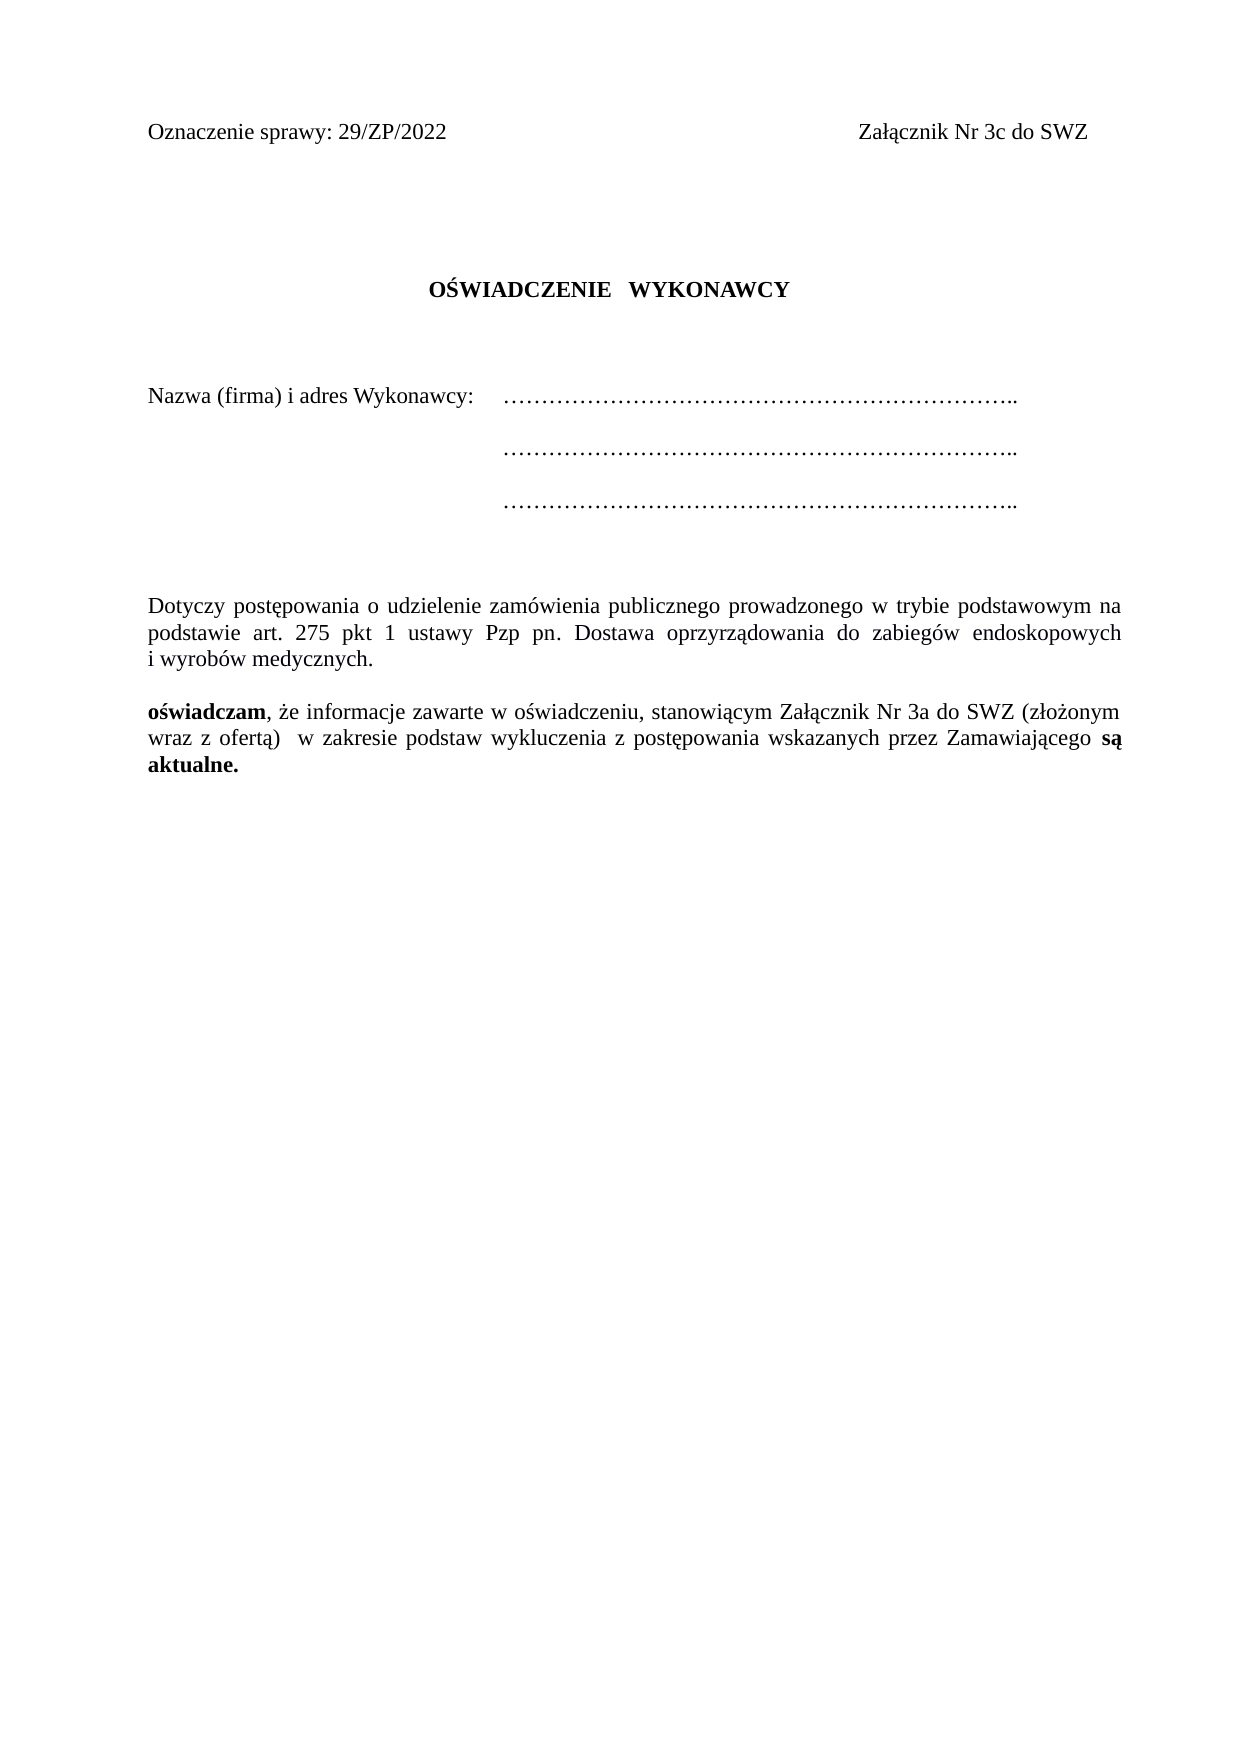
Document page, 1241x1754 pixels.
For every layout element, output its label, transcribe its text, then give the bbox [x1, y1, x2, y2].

text Nazwa (firma) i adres Wykonawcy: ………………………………………………………….. [148, 382, 1122, 408]
text ………………………………………………………….. [148, 487, 1122, 513]
text OŚWIADCZENIE WYKONAWCY [148, 276, 1122, 303]
text Oznaczenie sprawy: 29/ZP/2022 Załącznik Nr 3c do SWZ [148, 118, 1122, 144]
text ………………………………………………………….. [148, 434, 1122, 461]
text Dotyczy postępowania o udzielenie zamówienia publicznego prowadzonego w trybie podstawowym na podstawie art. 275 pkt 1 ustawy Pzp pn. Dostawa oprzyrządowania do zabiegów endoskopowych i wyrobów medycznych. [148, 592, 1122, 672]
text oświadczam, że informacje zawarte w oświadczeniu, stanowiącym Załącznik Nr 3a do SWZ (złożonym wraz z ofertą) w zakresie podstaw wykluczenia z postępowania wskazanych przez Zamawiającego są aktualne. [148, 698, 1122, 777]
